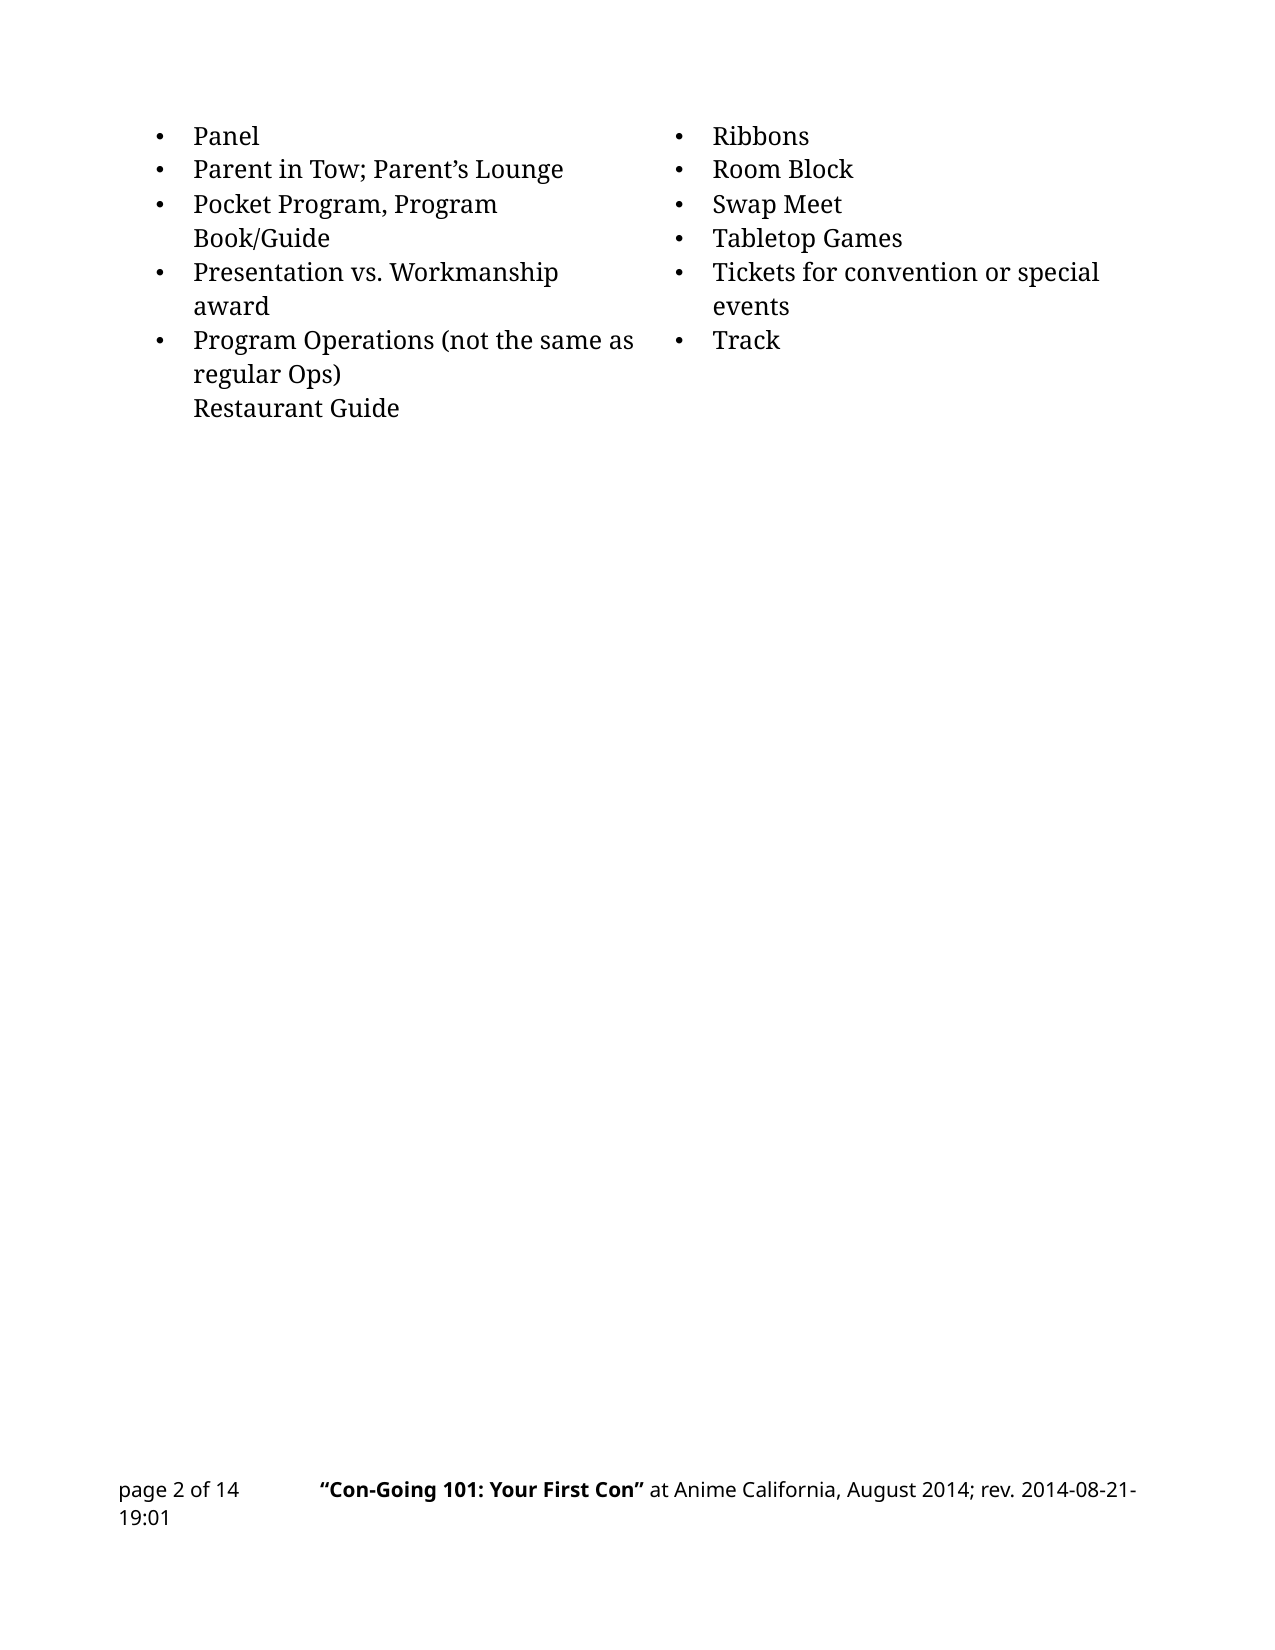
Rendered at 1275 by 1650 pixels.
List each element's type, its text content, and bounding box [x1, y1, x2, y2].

list Parent in Tow; Parent’s Lounge [156, 152, 637, 186]
list Ribbons [675, 118, 1157, 152]
list Presentation vs. Workmanship award [156, 254, 637, 322]
list Pocket Program, Program Book/Guide [156, 186, 637, 254]
list Swap Meet [675, 186, 1157, 220]
list Tickets for convention or special events [675, 254, 1157, 322]
list Track [675, 322, 1157, 357]
list Tabletop Games [675, 220, 1157, 254]
list Program Operations (not the same as regular Ops) [156, 322, 637, 391]
list Restaurant Guide [156, 391, 637, 425]
list Room Block [675, 152, 1157, 186]
list Panel [156, 118, 637, 152]
